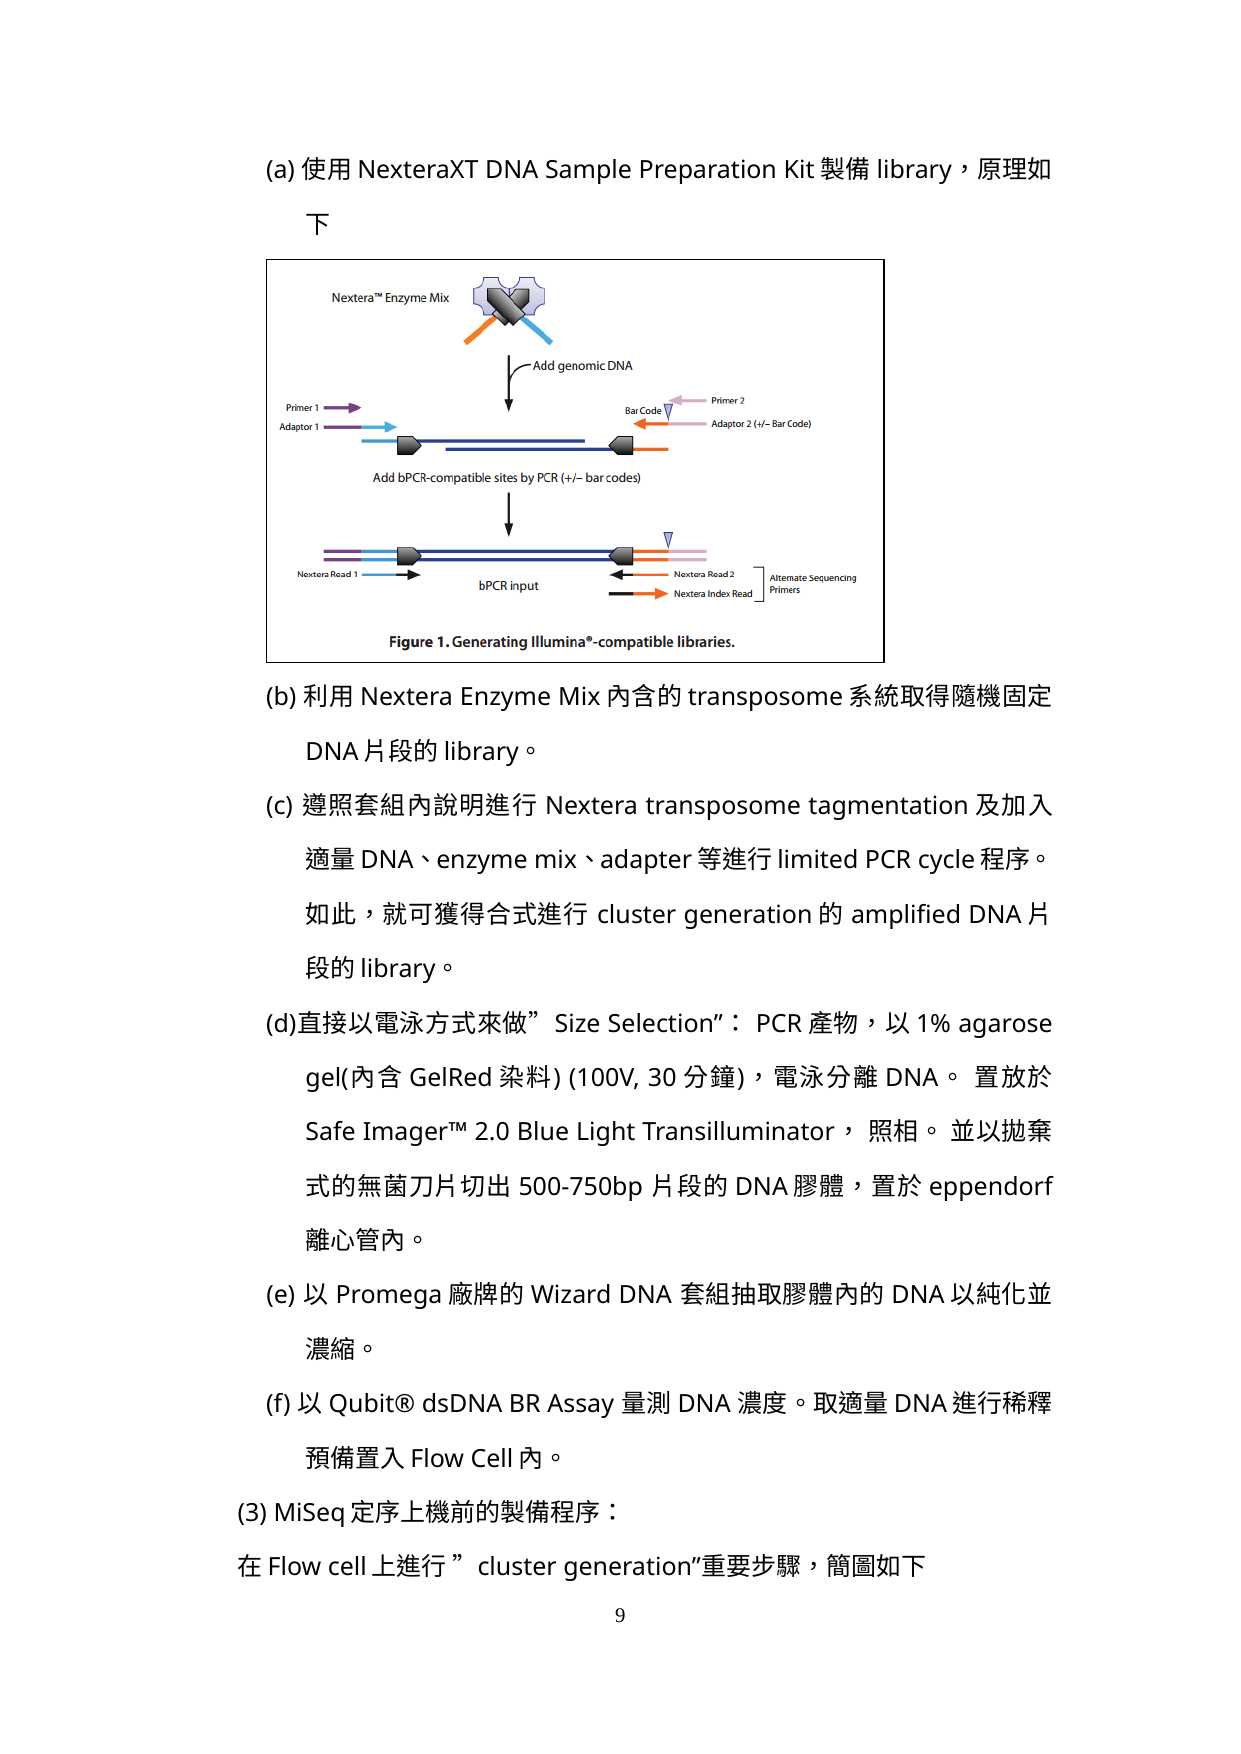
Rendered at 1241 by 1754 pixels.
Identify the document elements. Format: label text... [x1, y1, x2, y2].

text (a) 使用NexteraXT DNA Sample Preparation Kit製備 library，原理如下 [266, 150, 1053, 241]
text (c) 遵照套組內說明進行 Nextera transposome tagmentation及加入適量DNA、enzyme mix、adapter等進行limited PCR cycle程序。如此，就可獲得合式進行 cluster generation的 amplified DNA片段的library。 [266, 786, 1053, 985]
text (d)直接以電泳方式來做”Size Selection”： PCR產物，以1% agarose gel(內含GelRed染料) (100V, 30分鐘)，電泳分離DNA。 置放於 Safe Imager™ 2.0 Blue Light Transilluminator， 照相。 並以拋棄式的無菌刀片切出500-750bp 片段的DNA膠體，置於eppendorf離心管內。 [266, 1003, 1053, 1257]
text (f) 以 Qubit® dsDNA BR Assay 量測 DNA 濃度。取適量DNA進行稀釋預備置入Flow Cell內。 [266, 1384, 1053, 1474]
text (b) 利用Nextera Enzyme Mix內含的transposome系統取得隨機固定DNA片段的library。 [266, 677, 1053, 767]
text (3) MiSeq定序上機前的製備程序： [237, 1492, 1053, 1529]
text 在Flow cell上進行 ”cluster generation”重要步驟，簡圖如下 [237, 1547, 1053, 1583]
picture [267, 260, 883, 662]
text (e) 以 Promega廠牌的Wizard DNA 套組抽取膠體內的DNA以純化並濃縮。 [266, 1275, 1053, 1366]
